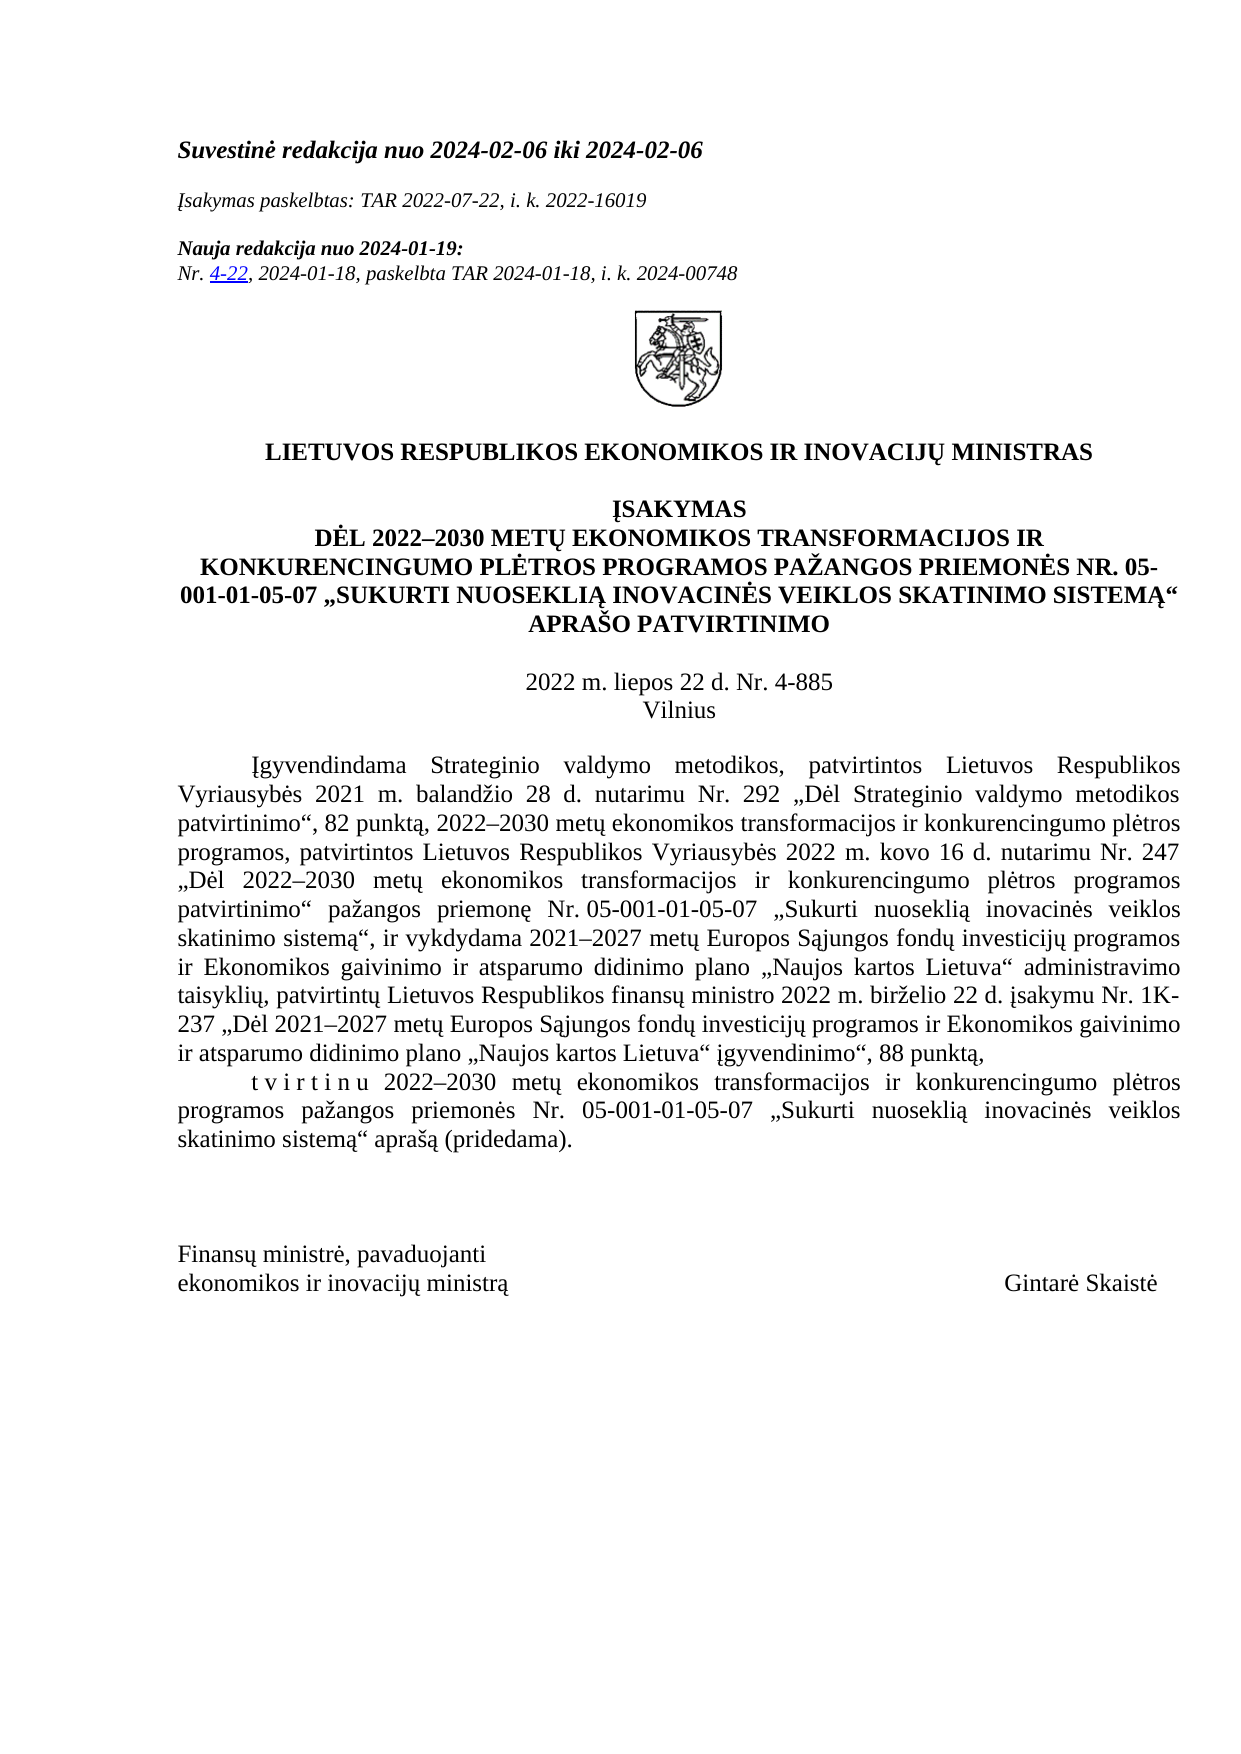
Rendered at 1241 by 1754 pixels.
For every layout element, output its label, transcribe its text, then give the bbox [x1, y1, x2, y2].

text Įsakymas paskelbtas: TAR 2022-07-22, i. k. 2022-16019 [177, 188, 1181, 212]
text 2022 m. liepos 22 d. Nr. 4-885 [177, 667, 1181, 695]
text ekonomikos ir inovacijų ministrą Gintarė Skaistė [177, 1268, 1181, 1297]
text Finansų ministrė, pavaduojanti [177, 1239, 1181, 1268]
text Suvestinė redakcija nuo 2024-02-06 iki 2024-02-06 [177, 135, 1181, 164]
text Vilnius [177, 695, 1181, 724]
text Nr. 4-22, 2024-01-18, paskelbta TAR 2024-01-18, i. k. 2024-00748 [177, 260, 1181, 284]
text Įgyvendindama Strateginio valdymo metodikos, patvirtintos Lietuvos Respublikos Vyriausybės 2021 m. balandžio 28 d. nutarimu Nr. 292 „Dėl Strateginio valdymo metodikos patvirtinimo“, 82 punktą, 2022–2030 metų ekonomikos transformacijos ir konkurencingumo plėtros programos, patvirtintos Lietuvos Respublikos Vyriausybės 2022 m. kovo 16 d. nutarimu Nr. 247 „Dėl 2022–2030 metų ekonomikos transformacijos ir konkurencingumo plėtros programos patvirtinimo“ pažangos priemonę Nr. 05-001-01-05-07 „Sukurti nuoseklią inovacinės veiklos skatinimo sistemą“, ir vykdydama 2021–2027 metų Europos Sąjungos fondų investicijų programos ir Ekonomikos gaivinimo ir atsparumo didinimo plano „Naujos kartos Lietuva“ administravimo taisyklių, patvirtintų Lietuvos Respublikos finansų ministro 2022 m. birželio 22 d. įsakymu Nr. 1K-237 „Dėl 2021–2027 metų Europos Sąjungos fondų investicijų programos ir Ekonomikos gaivinimo ir atsparumo didinimo plano „Naujos kartos Lietuva“ įgyvendinimo“, 88 punktą, [177, 750, 1181, 1067]
text įsakymas [177, 494, 1181, 523]
text Nauja redakcija nuo 2024-01-19: [177, 236, 1181, 260]
text t v i r t i n u 2022–2030 metų ekonomikos transformacijos ir konkurencingumo plėtros programos pažangos priemonės Nr. 05-001-01-05-07 „Sukurti nuoseklią inovacinės veiklos skatinimo sistemą“ aprašą (pridedama). [177, 1067, 1181, 1153]
text DĖL 2022–2030 METŲ EKONOMIKOS TRANSFORMACIJOS IR KONKURENCINGUMO PLĖTROS PROGRAMOS PAŽANGOS PRIEMONĖS NR. 05-001-01-05-07 „SUKURTI NUOSEKLIĄ INOVACINĖS VEIKLOS SKATINIMO SISTEMĄ“ APRAŠO PATVIRTINIMO [177, 523, 1181, 638]
text LIETUVOS RESPUBLIKOS Ekonomikos ir inovacijų MINISTRAS [177, 437, 1181, 465]
